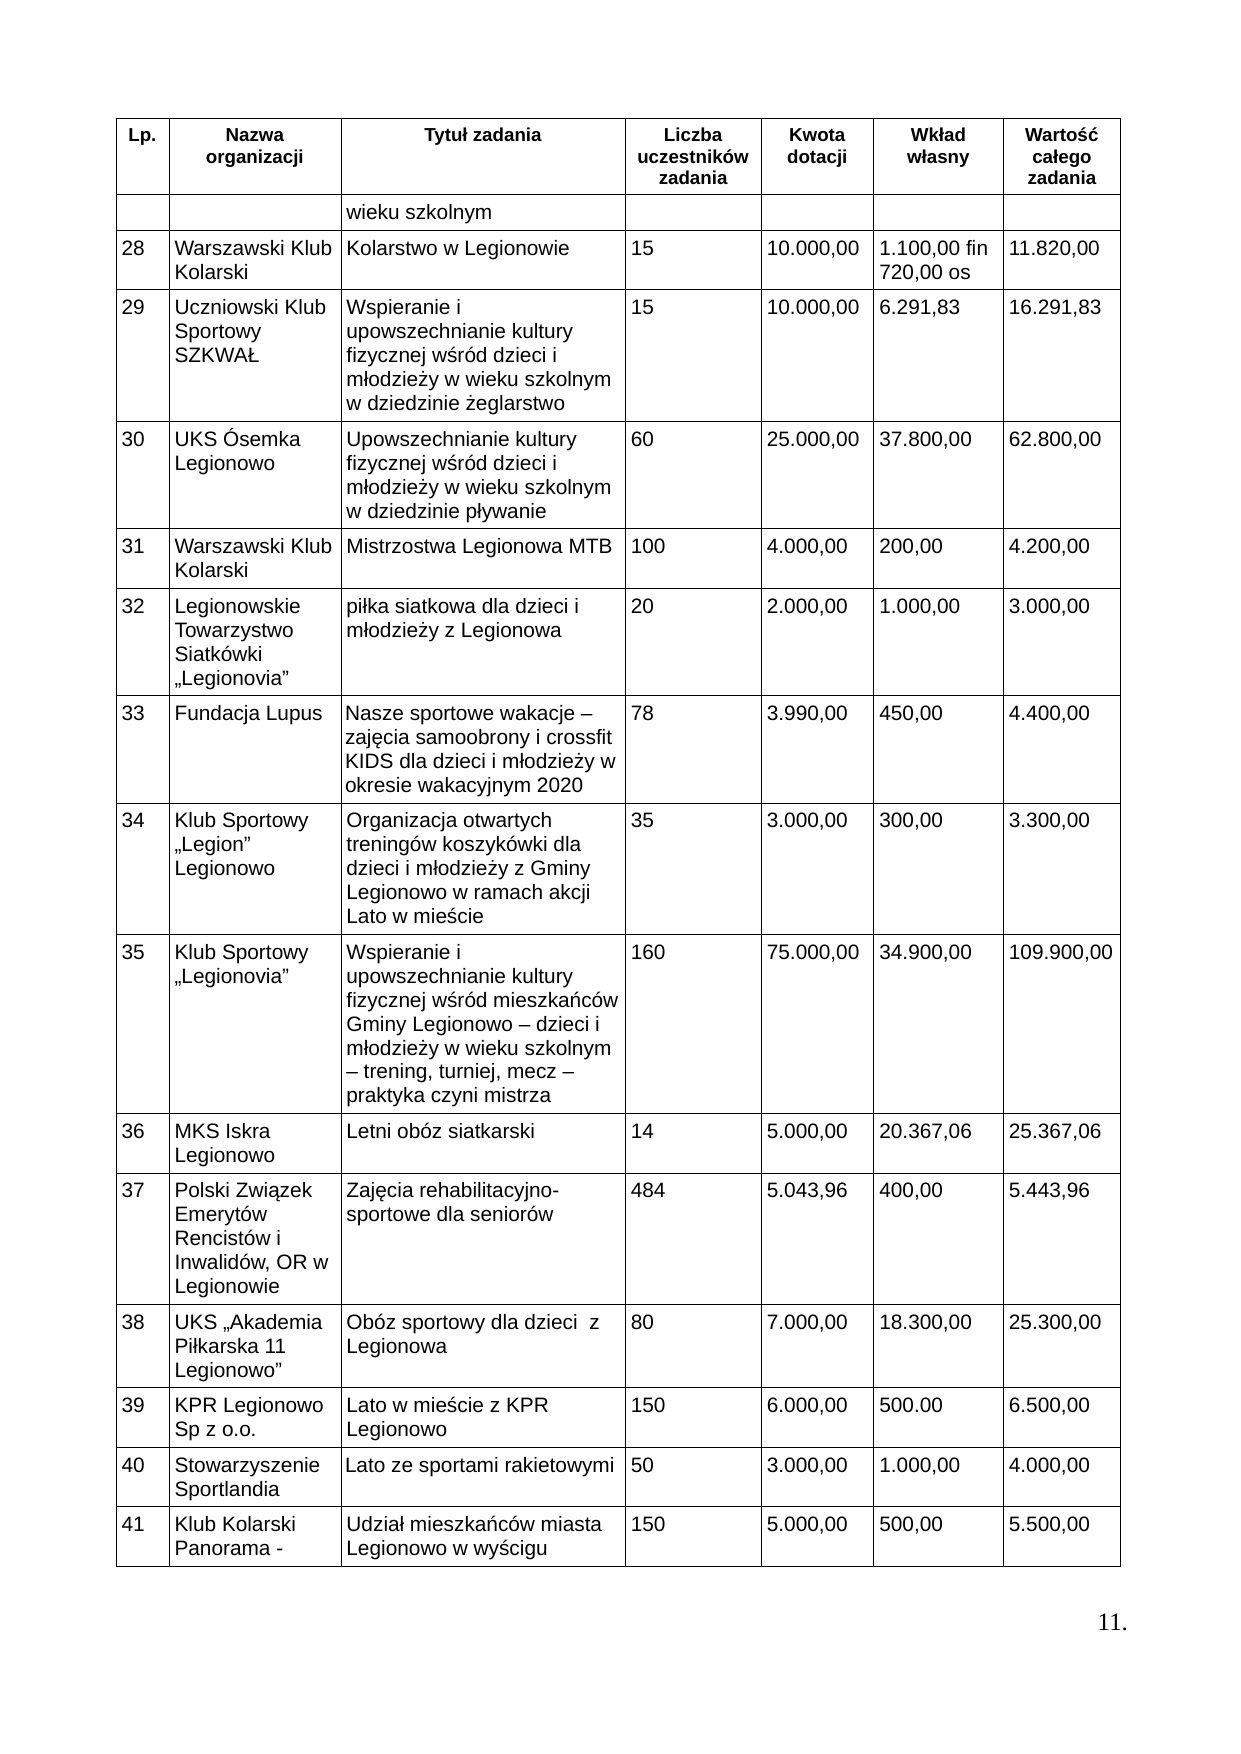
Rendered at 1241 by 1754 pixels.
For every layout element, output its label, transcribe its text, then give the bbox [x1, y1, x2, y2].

table_cell 3.000,00 [762, 1448, 873, 1506]
table_cell Zajęcia rehabilitacyjno-sportowe dla seniorów [342, 1174, 625, 1304]
table_cell 484 [626, 1174, 761, 1304]
table_cell Nasze sportowe wakacje – zajęcia samoobrony i crossfit KIDS dla dzieci i młodzieży w okresie wakacyjnym 2020 [342, 696, 625, 802]
table_cell 28 [117, 231, 169, 289]
table_cell 10.000,00 [762, 231, 873, 289]
table_cell 6.291,83 [874, 290, 1003, 421]
table_header Liczba uczestników zadania [626, 119, 761, 194]
table_cell 25.000,00 [762, 422, 873, 528]
table_cell 37 [117, 1174, 169, 1304]
table_cell 4.400,00 [1004, 696, 1120, 802]
table_cell 4.200,00 [1004, 529, 1120, 588]
table_cell 30 [117, 422, 169, 528]
table_cell Wspieranie i upowszechnianie kultury fizycznej wśród mieszkańców Gminy Legionowo – dzieci i młodzieży w wieku szkolnym – trening, turniej, mecz – praktyka czyni mistrza [342, 935, 625, 1113]
table_cell 80 [626, 1305, 761, 1387]
table_cell 5.043,96 [762, 1174, 873, 1304]
table_cell Fundacja Lupus [170, 696, 341, 802]
table_cell 75.000,00 [762, 935, 873, 1113]
table_cell Lato w mieście z KPR Legionowo [342, 1388, 625, 1447]
table_cell 40 [117, 1448, 169, 1506]
table_cell 6.500,00 [1004, 1388, 1120, 1447]
table_cell Upowszechnianie kultury fizycznej wśród dzieci i młodzieży w wieku szkolnym w dziedzinie pływanie [342, 422, 625, 528]
table_cell 150 [626, 1388, 761, 1447]
table_cell [762, 195, 873, 230]
table_cell 15 [626, 290, 761, 421]
table_cell Stowarzyszenie Sportlandia [170, 1448, 341, 1506]
table_cell Organizacja otwartych treningów koszykówki dla dzieci i młodzieży z Gminy Legionowo w ramach akcji Lato w mieście [342, 804, 625, 934]
table_cell Klub Sportowy „Legionovia” [170, 935, 341, 1113]
table_cell wieku szkolnym [342, 195, 625, 230]
table_cell Klub Kolarski Panorama [170, 1507, 341, 1566]
table_cell 11.820,00 [1004, 231, 1120, 289]
table_cell 100 [626, 529, 761, 588]
table_cell 10.000,00 [762, 290, 873, 421]
table_cell Wspieranie i upowszechnianie kultury fizycznej wśród dzieci i młodzieży w wieku szkolnym w dziedzinie żeglarstwo [342, 290, 625, 421]
table_cell 109.900,00 [1004, 935, 1120, 1113]
table_cell 400,00 [874, 1174, 1003, 1304]
table_cell 4.000,00 [1004, 1448, 1120, 1506]
table_cell Polski Związek Emerytów Rencistów i Inwalidów, OR w Legionowie [170, 1174, 341, 1304]
table_cell Obóz sportowy dla dzieci z Legionowa [342, 1305, 625, 1387]
table_cell Uczniowski Klub Sportowy SZKWAŁ [170, 290, 341, 421]
table_cell 50 [626, 1448, 761, 1506]
table_cell piłka siatkowa dla dzieci i młodzieży z Legionowa [342, 589, 625, 695]
table_cell 62.800,00 [1004, 422, 1120, 528]
table_header Nazwa organizacji [170, 119, 341, 194]
table_cell 5.000,00 [762, 1114, 873, 1172]
table_cell UKS „Akademia Piłkarska 11 Legionowo” [170, 1305, 341, 1387]
table_header Tytuł zadania [342, 119, 625, 194]
table_cell 78 [626, 696, 761, 802]
table_cell Letni obóz siatkarski [342, 1114, 625, 1172]
table_cell 29 [117, 290, 169, 421]
table_cell UKS Ósemka Legionowo [170, 422, 341, 528]
table_cell [874, 195, 1003, 230]
table_header Kwota dotacji [762, 119, 873, 194]
table_cell Udział mieszkańców miasta Legionowo w wyścigu [342, 1507, 625, 1566]
table_cell 3.300,00 [1004, 804, 1120, 934]
table_cell 15 [626, 231, 761, 289]
table_cell 4.000,00 [762, 529, 873, 588]
table_cell 5.000,00 [762, 1507, 873, 1566]
table_cell 2.000,00 [762, 589, 873, 695]
table_cell 300,00 [874, 804, 1003, 934]
table_cell 1.000,00 [874, 589, 1003, 695]
table_cell 25.300,00 [1004, 1305, 1120, 1387]
table_cell 7.000,00 [762, 1305, 873, 1387]
table_cell 1.100,00 fin 720,00 os [874, 231, 1003, 289]
table_cell 150 [626, 1507, 761, 1566]
table_header Lp. [117, 119, 169, 194]
table_cell 160 [626, 935, 761, 1113]
table_cell Kolarstwo w Legionowie [342, 231, 625, 289]
table_cell 16.291,83 [1004, 290, 1120, 421]
table_cell 500,00 [874, 1388, 1003, 1447]
table_cell 3.990,00 [762, 696, 873, 802]
table_cell 3.000,00 [1004, 589, 1120, 695]
table_cell 20.367,06 [874, 1114, 1003, 1172]
table_cell [1004, 195, 1120, 230]
table_cell 39 [117, 1388, 169, 1447]
table_cell [626, 195, 761, 230]
table_cell 32 [117, 589, 169, 695]
table_cell Legionowskie Towarzystwo Siatkówki „Legionovia” [170, 589, 341, 695]
table_cell 14 [626, 1114, 761, 1172]
table_cell 33 [117, 696, 169, 802]
table_cell 31 [117, 529, 169, 588]
table_cell Lato ze sportami rakietowymi [342, 1448, 625, 1506]
table_cell 450,00 [874, 696, 1003, 802]
table_cell [170, 195, 341, 230]
table_cell Klub Sportowy „Legion” Legionowo [170, 804, 341, 934]
table_cell 37.800,00 [874, 422, 1003, 528]
table_cell 500,00 [874, 1507, 1003, 1566]
table_cell 18.300,00 [874, 1305, 1003, 1387]
table_header Wartość całego zadania [1004, 119, 1120, 194]
table_cell 1.000,00 [874, 1448, 1003, 1506]
table_cell 6.000,00 [762, 1388, 873, 1447]
table_cell 3.000,00 [762, 804, 873, 934]
table_cell 35 [117, 935, 169, 1113]
table_cell 38 [117, 1305, 169, 1387]
table_cell Mistrzostwa Legionowa MTB [342, 529, 625, 588]
table_cell 60 [626, 422, 761, 528]
table_cell 25.367,06 [1004, 1114, 1120, 1172]
table_cell Warszawski Klub Kolarski [170, 529, 341, 588]
table_cell MKS Iskra Legionowo [170, 1114, 341, 1172]
table_cell Warszawski Klub Kolarski [170, 231, 341, 289]
table_cell [117, 195, 169, 230]
table_cell 5.500,00 [1004, 1507, 1120, 1566]
table_cell 36 [117, 1114, 169, 1172]
table_cell 5.443,96 [1004, 1174, 1120, 1304]
table_cell 34 [117, 804, 169, 934]
table_cell 41 [117, 1507, 169, 1566]
table_header Wkład własny [874, 119, 1003, 194]
table_cell 34.900,00 [874, 935, 1003, 1113]
table_cell 200,00 [874, 529, 1003, 588]
table_cell 35 [626, 804, 761, 934]
table_cell KPR Legionowo Sp z o.o. [170, 1388, 341, 1447]
table_cell 20 [626, 589, 761, 695]
